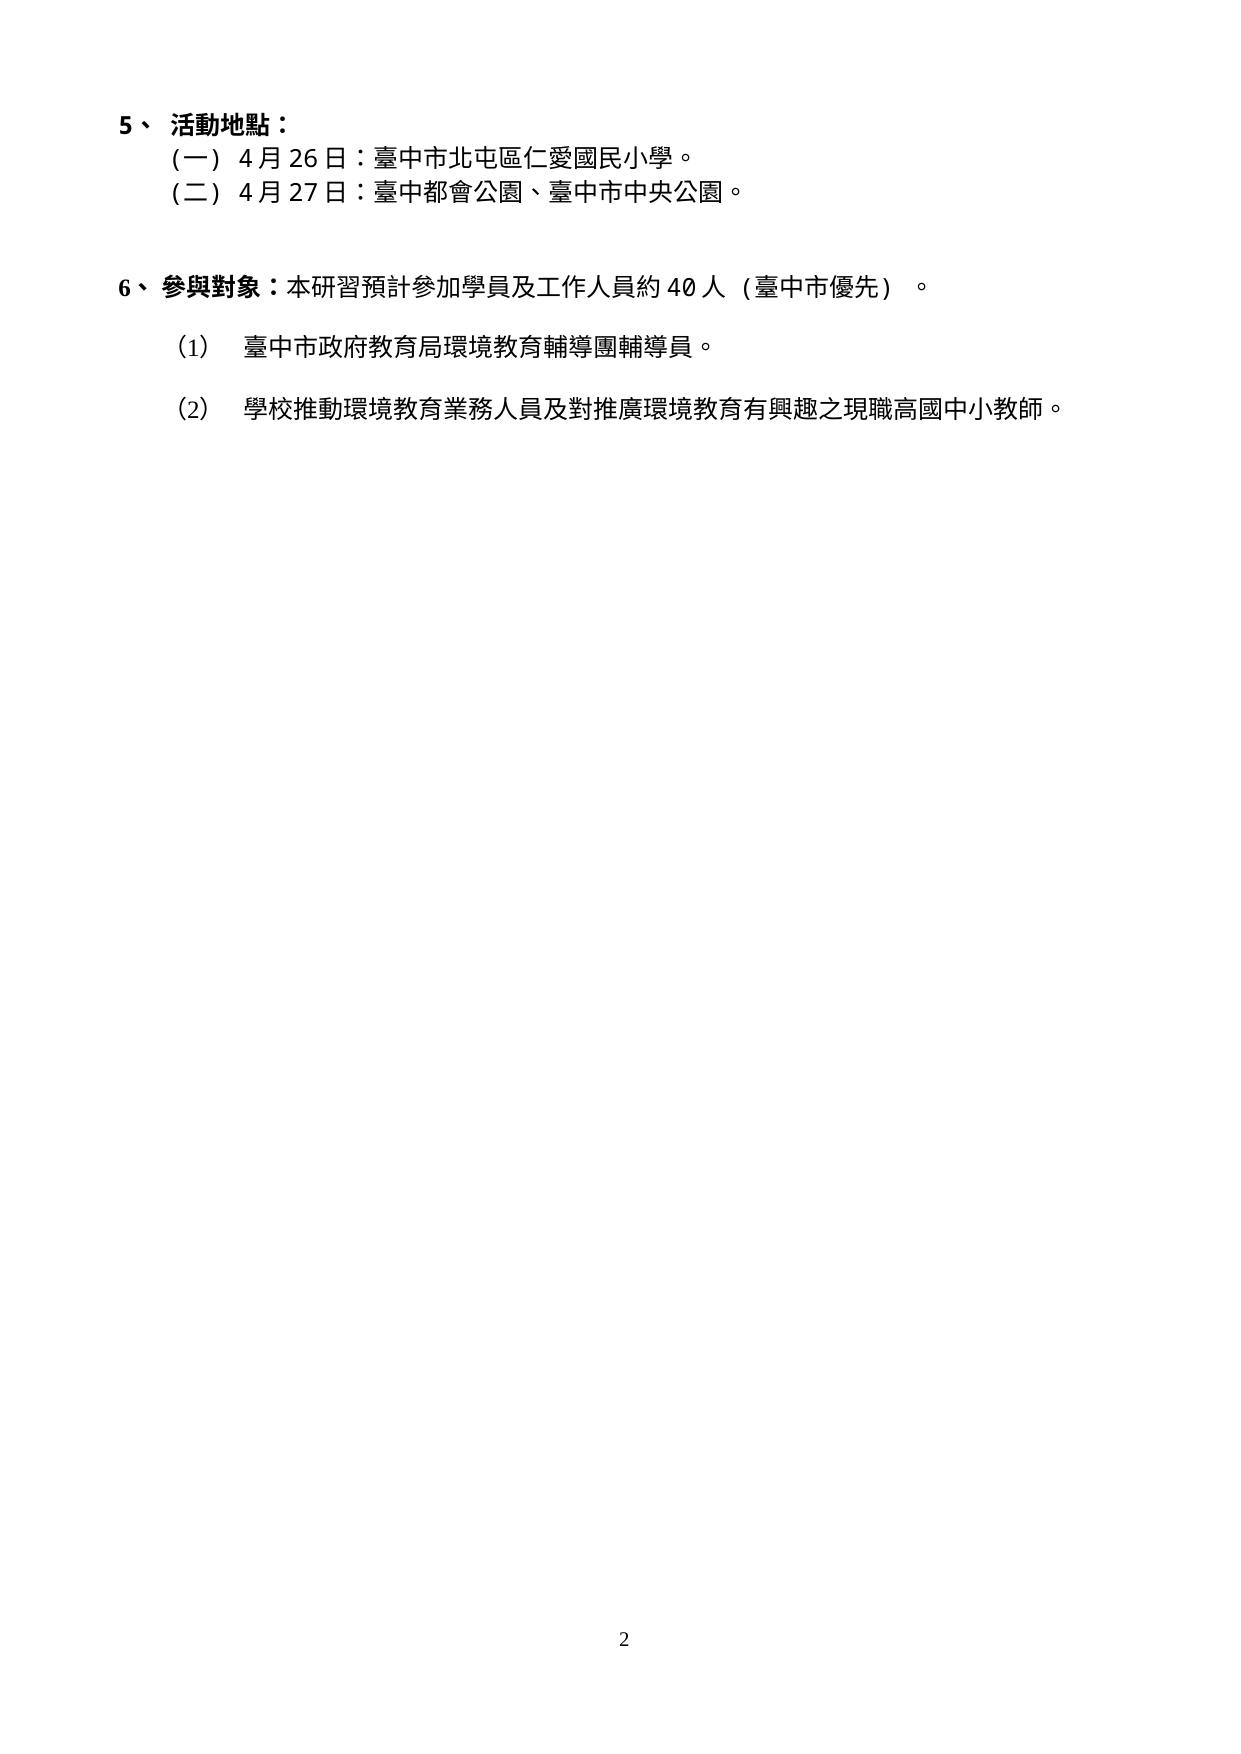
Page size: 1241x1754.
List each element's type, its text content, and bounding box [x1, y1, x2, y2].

text (二) 4月27日：臺中都會公園、臺中市中央公園。 [118, 174, 1122, 208]
list 學校推動環境教育業務人員及對推廣環境教育有興趣之現職高國中小教師。 [162, 366, 1122, 428]
list 臺中市政府教育局環境教育輔導團輔導員。 [162, 303, 1122, 366]
text (一) 4月26日：臺中市北屯區仁愛國民小學。 [118, 141, 1122, 174]
list 活動地點： [118, 108, 1122, 141]
list 參與對象：本研習預計參加學員及工作人員約40人 (臺中市優先) 。 [118, 270, 1122, 303]
